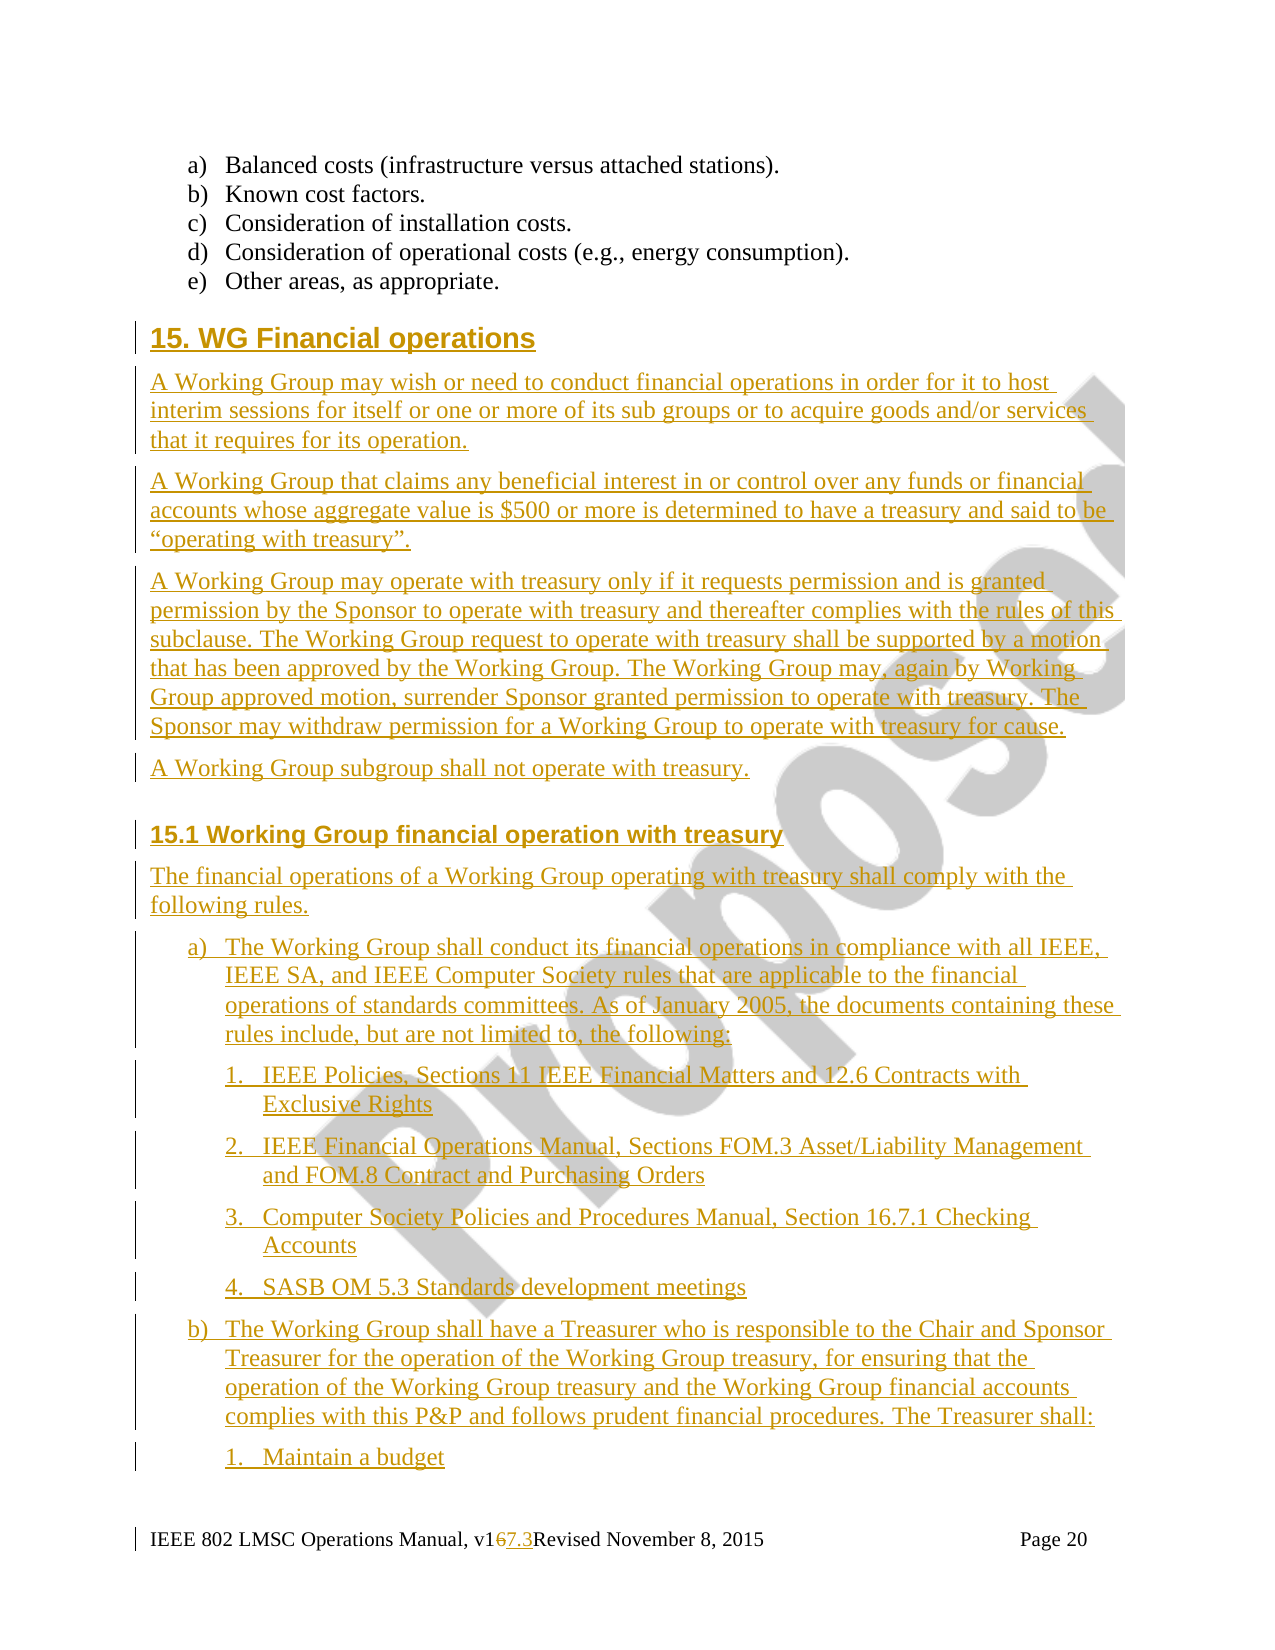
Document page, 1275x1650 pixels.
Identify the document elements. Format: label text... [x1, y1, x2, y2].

subtitle WG Financial operations [150, 321, 1125, 354]
list IEEE Policies, Sections 11 IEEE Financial Matters and 12.6 Contracts with Exclusive Rights [225, 1060, 1125, 1118]
list Maintain a budget [225, 1442, 1125, 1471]
list IEEE Financial Operations Manual, Sections FOM.3 Asset/Liability Management and FOM.8 Contract and Purchasing Orders [225, 1131, 1125, 1189]
list The Working Group shall conduct its financial operations in compliance with all IEEE, IEEE SA, and IEEE Computer Society rules that are applicable to the financial operations of standards committees. As of January 2005, the documents containing these rules include, but are not limited to, the following: [187, 931, 1125, 1048]
list Consideration of installation costs. [187, 208, 1125, 237]
text A Working Group that claims any beneficial interest in or control over any funds or financial accounts whose aggregate value is $500 or more is determined to have a treasury and said to be “operating with treasury”. [150, 466, 1125, 553]
list Computer Society Policies and Procedures Manual, Section 16.7.1 Checking Accounts [225, 1201, 1125, 1259]
text A Working Group may operate with treasury only if it requests permission and is granted permission by the Sponsor to operate with treasury and thereafter complies with the rules of this subclause. The Working Group request to operate with treasury shall be supported by a motion that has been approved by the Working Group. The Working Group may, again by Working Group approved motion, surrender Sponsor granted permission to operate with treasury. The Sponsor may withdraw permission for a Working Group to operate with treasury for cause. [150, 566, 1125, 740]
list SASB OM 5.3 Standards development meetings [225, 1272, 1125, 1301]
list Consideration of operational costs (e.g., energy consumption). [187, 237, 1125, 266]
list Known cost factors. [187, 179, 1125, 208]
text A Working Group subgroup shall not operate with treasury. [150, 753, 1125, 782]
subtitle Working Group financial operation with treasury [150, 820, 1125, 849]
list The Working Group shall have a Treasurer who is responsible to the Chair and Sponsor Treasurer for the operation of the Working Group treasury, for ensuring that the operation of the Working Group treasury and the Working Group financial accounts complies with this P&P and follows prudent financial procedures. The Treasurer shall: [187, 1313, 1125, 1430]
picture [149, 74, 1125, 1575]
list Balanced costs (infrastructure versus attached stations). [187, 150, 1125, 179]
list Other areas, as appropriate. [187, 266, 1125, 295]
text A Working Group may wish or need to conduct financial operations in order for it to host interim sessions for itself or one or more of its sub groups or to acquire goods and/or services that it requires for its operation. [150, 366, 1125, 453]
text The financial operations of a Working Group operating with treasury shall comply with the following rules. [150, 861, 1125, 919]
